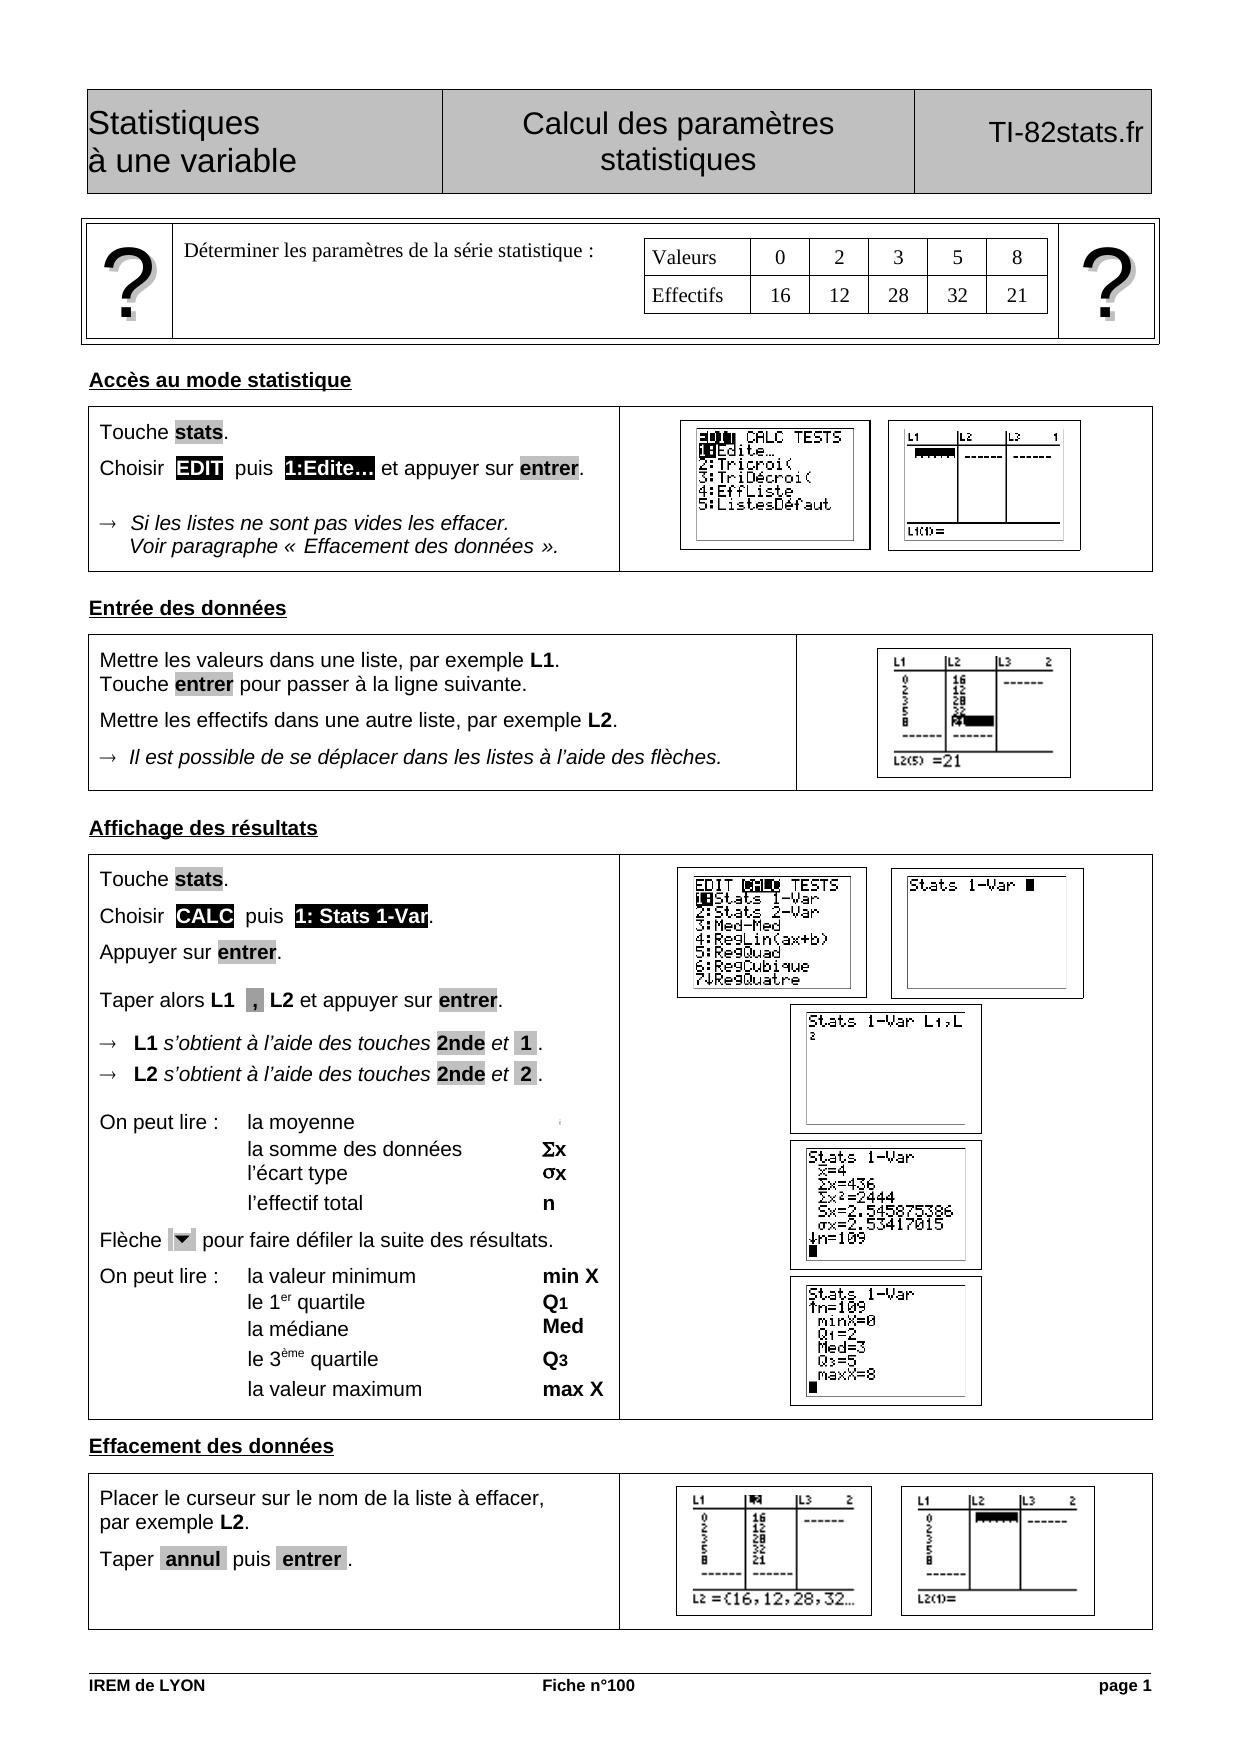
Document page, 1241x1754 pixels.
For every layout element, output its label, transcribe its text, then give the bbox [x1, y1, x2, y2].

table_header 2 [810, 239, 868, 275]
picture [893, 656, 1055, 769]
table_header Touche stats. Choisir CALC puis 1: Stats 1-Var. Appuyer sur entrer. Taper alors L1 , L2 et appuyer sur entrer.  L1 s’obtient à l’aide des touches 2nde et 1 .  L2 s’obtient à l’aide des touches 2nde et 2 . On peut lire : la moyenne la somme des données x l’écart type x l’effectif total n Flèche  pour faire défiler la suite des résultats. On peut lire : la valeur minimum min X le 1er quartile Q1 la médiane Med le 3ème quartile Q3 la valeur maximum max X [89, 855, 619, 1419]
table_header ? [84, 219, 172, 338]
picture [806, 1012, 965, 1125]
table_cell 21 [987, 276, 1047, 313]
picture [696, 428, 854, 541]
picture [692, 1495, 856, 1607]
table_cell Effectifs [645, 276, 750, 313]
table_header 0 [751, 239, 809, 275]
text Accès au mode statistique [89, 368, 1151, 392]
picture [806, 1148, 966, 1261]
table_header [620, 407, 1152, 571]
table_header ? [1058, 219, 1156, 338]
table_header Calcul des paramètres statistiques [443, 90, 914, 193]
text Affichage des résultats [89, 815, 1151, 839]
table_cell 28 [869, 276, 927, 313]
table_header Valeurs [645, 239, 750, 275]
text Entrée des données [89, 596, 1151, 620]
picture [693, 876, 851, 989]
table_header [797, 635, 1152, 790]
picture [806, 1285, 966, 1397]
table_header Déterminer les paramètres de la série statistique : [173, 224, 1058, 338]
table_header Statistiques à une variable [88, 90, 442, 193]
table_header [620, 855, 1152, 1419]
table_cell 16 [751, 276, 809, 313]
table_header 5 [928, 239, 986, 275]
table_header Placer le curseur sur le nom de la liste à effacer, par exemple L2. Taper annul puis entrer . [89, 1474, 619, 1628]
table_header 8 [987, 239, 1047, 275]
picture [917, 1495, 1079, 1607]
table_header Mettre les valeurs dans une liste, par exemple L1. Touche entrer pour passer à la ligne suivante. Mettre les effectifs dans une autre liste, par exemple L2.  Il est possible de se déplacer dans les listes à l’aide des flèches. [89, 635, 796, 790]
table_header TI-82stats.fr [915, 90, 1151, 193]
text Effacement des données [89, 1434, 1151, 1458]
table_header [620, 1474, 1152, 1628]
table_header [173, 219, 1058, 223]
table_header 3 [869, 239, 927, 275]
table_cell 32 [928, 276, 986, 313]
table_cell 12 [810, 276, 868, 313]
table_header Touche stats. Choisir EDIT puis 1:Edite… et appuyer sur entrer.  Si les listes ne sont pas vides les effacer. Voir paragraphe « Effacement des données ». [89, 407, 619, 571]
